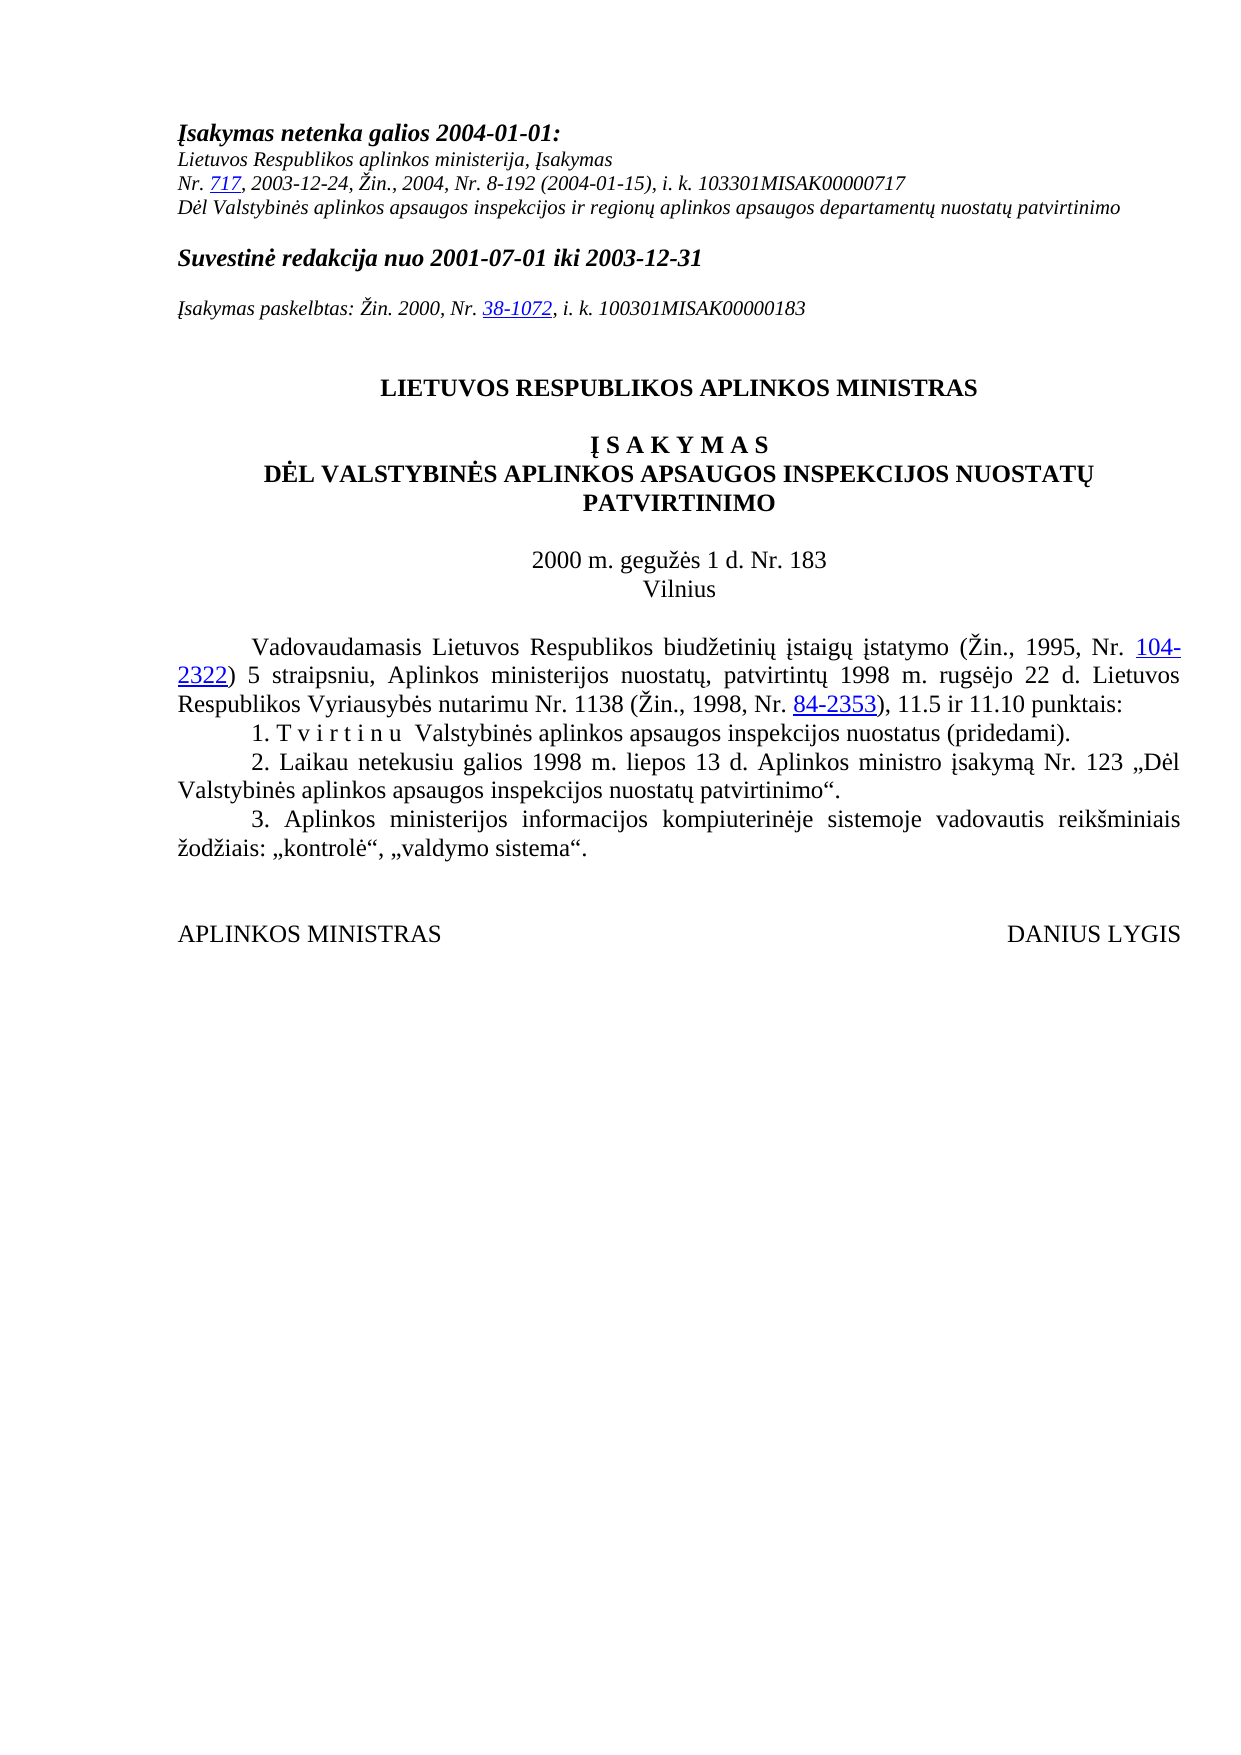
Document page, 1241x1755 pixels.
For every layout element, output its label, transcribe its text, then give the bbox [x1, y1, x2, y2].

text DĖL VALSTYBINĖS APLINKOS APSAUGOS INSPEKCIJOS NUOSTATŲ PATVIRTINIMO [177, 459, 1181, 517]
text 2000 m. gegužės 1 d. Nr. 183 [177, 545, 1181, 574]
text 1. Tvirtinu Valstybinės aplinkos apsaugos inspekcijos nuostatus (pridedami). [177, 718, 1181, 747]
text Aplinkos Ministras Danius Lygis [177, 919, 1181, 948]
text 2. Laikau netekusiu galios 1998 m. liepos 13 d. Aplinkos ministro įsakymą Nr. 123 „Dėl Valstybinės aplinkos apsaugos inspekcijos nuostatų patvirtinimo“. [177, 747, 1181, 804]
text Suvestinė redakcija nuo 2001-07-01 iki 2003-12-31 [177, 243, 1181, 272]
text 3. Aplinkos ministerijos informacijos kompiuterinėje sistemoje vadovautis reikšminiais žodžiais: „kontrolė“, „valdymo sistema“. [177, 804, 1181, 862]
text Lietuvos Respublikos aplinkos ministerija, Įsakymas [177, 147, 1181, 171]
text LIETUVOS RESPUBLIKOS APLINKOS MINISTRAS [177, 373, 1181, 402]
text Įsakymas netenka galios 2004-01-01: [177, 118, 1181, 147]
text Dėl Valstybinės aplinkos apsaugos inspekcijos ir regionų aplinkos apsaugos departamentų nuostatų patvirtinimo [177, 195, 1181, 219]
text Vilnius [177, 574, 1181, 603]
text Įsakymas paskelbtas: Žin. 2000, Nr. 38-1072, i. k. 100301MISAK00000183 [177, 296, 1181, 320]
text Į S A K Y M A S [177, 430, 1181, 459]
text Nr. 717, 2003-12-24, Žin., 2004, Nr. 8-192 (2004-01-15), i. k. 103301MISAK00000717 [177, 171, 1181, 195]
text Vadovaudamasis Lietuvos Respublikos biudžetinių įstaigų įstatymo (Žin., 1995, Nr. 104-2322) 5 straipsniu, Aplinkos ministerijos nuostatų, patvirtintų 1998 m. rugsėjo 22 d. Lietuvos Respublikos Vyriausybės nutarimu Nr. 1138 (Žin., 1998, Nr. 84-2353), 11.5 ir 11.10 punktais: [177, 632, 1181, 718]
